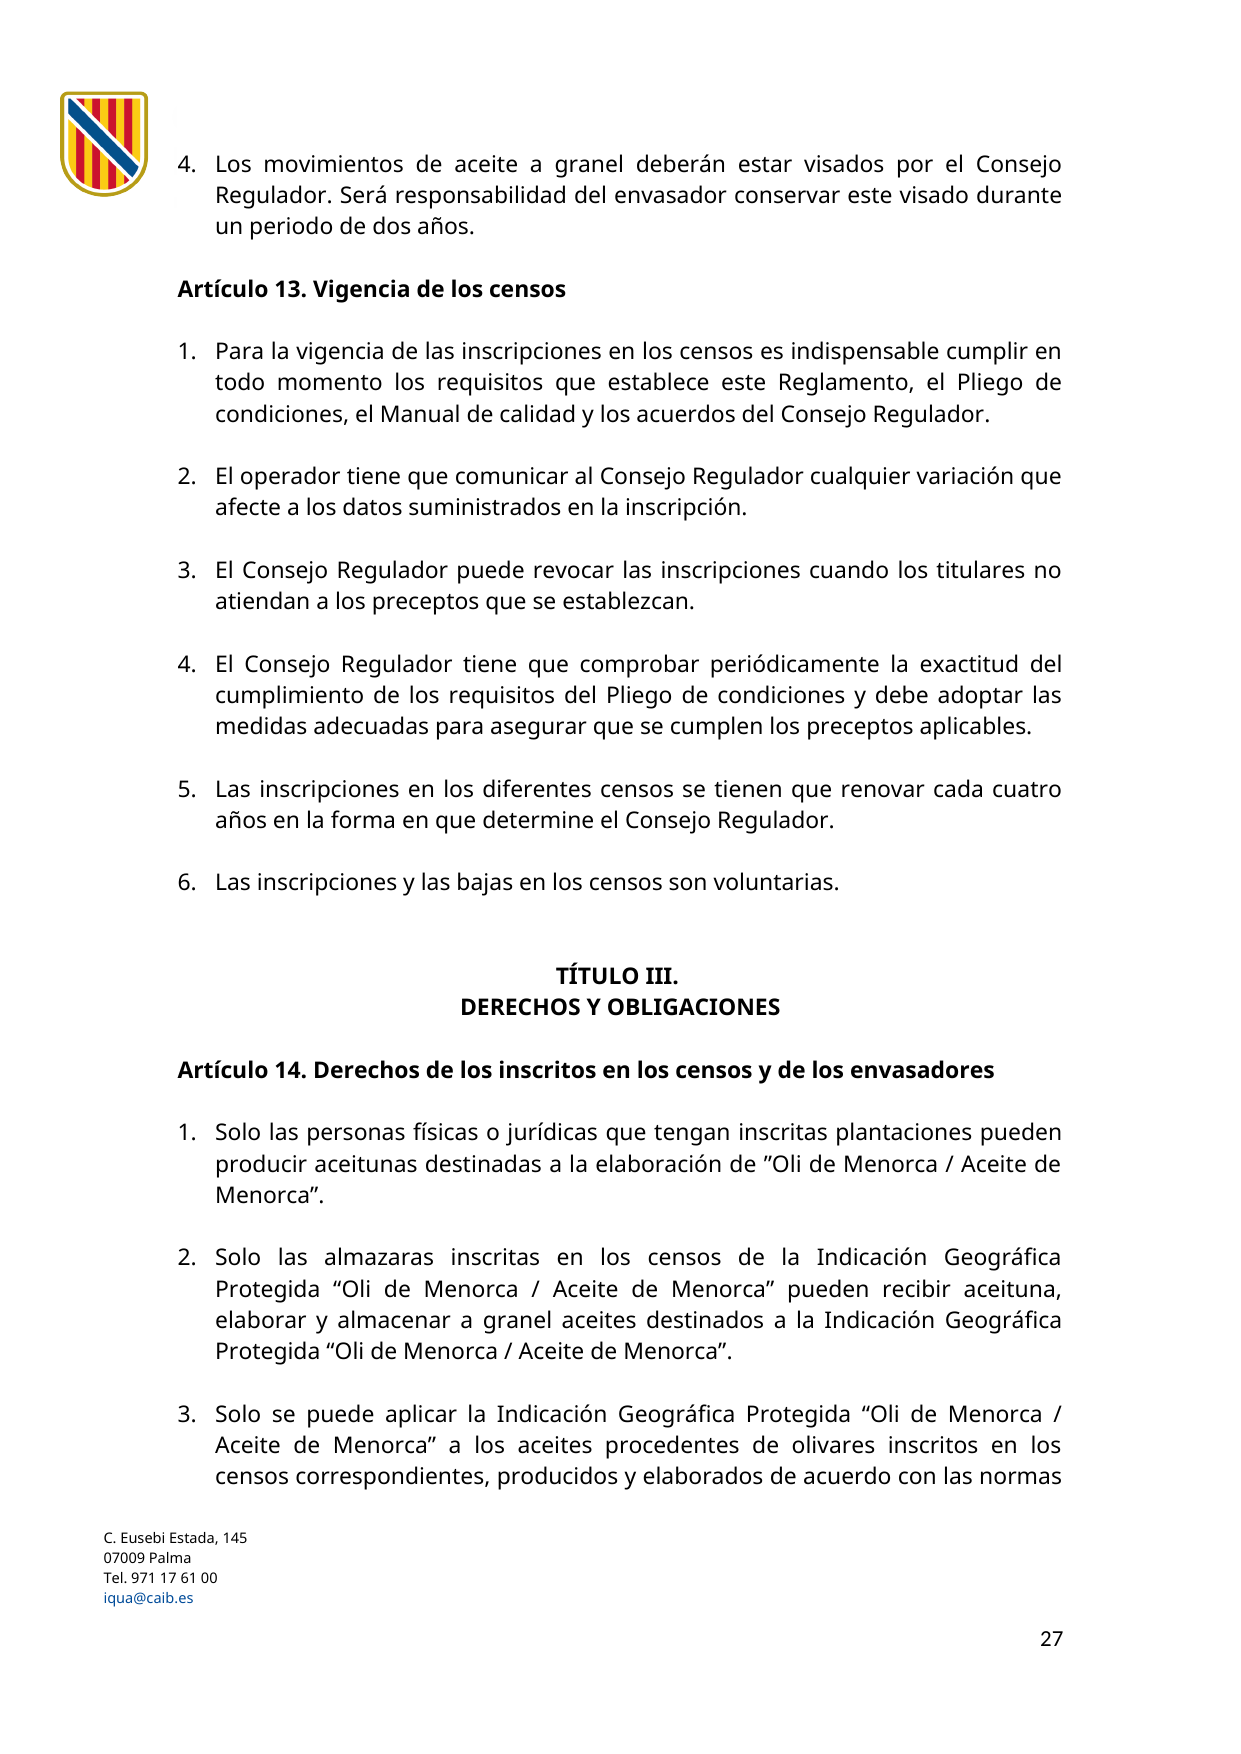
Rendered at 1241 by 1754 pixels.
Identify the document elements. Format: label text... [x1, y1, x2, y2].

list Las inscripciones y las bajas en los censos son voluntarias. [177, 866, 1063, 898]
list El Consejo Regulador puede revocar las inscripciones cuando los titulares no atiendan a los preceptos que se establezcan. [177, 554, 1063, 616]
list Solo las almazaras inscritas en los censos de la Indicación Geográfica Protegida “Oli de Menorca / Aceite de Menorca” pueden recibir aceituna, elaborar y almacenar a granel aceites destinados a la Indicación Geográfica Protegida “Oli de Menorca / Aceite de Menorca”. [177, 1241, 1063, 1366]
list El Consejo Regulador tiene que comprobar periódicamente la exactitud del cumplimiento de los requisitos del Pliego de condiciones y debe adoptar las medidas adecuadas para asegurar que se cumplen los preceptos aplicables. [177, 648, 1063, 741]
picture [31, 85, 178, 208]
list Solo las personas físicas o jurídicas que tengan inscritas plantaciones pueden producir aceitunas destinadas a la elaboración de ”Oli de Menorca / Aceite de Menorca”. [177, 1116, 1063, 1210]
text Artículo 14. Derechos de los inscritos en los censos y de los envasadores [177, 1054, 1063, 1085]
text Artículo 13. Vigencia de los censos [177, 273, 1063, 304]
text TÍTULO III. [177, 960, 1063, 991]
text DERECHOS Y OBLIGACIONES [177, 991, 1063, 1023]
list Solo se puede aplicar la Indicación Geográfica Protegida “Oli de Menorca / Aceite de Menorca” a los aceites procedentes de olivares inscritos en los censos correspondientes, producidos y elaborados de acuerdo con las normas [177, 1398, 1063, 1491]
list Las inscripciones en los diferentes censos se tienen que renovar cada cuatro años en la forma en que determine el Consejo Regulador. [177, 773, 1063, 835]
list Para la vigencia de las inscripciones en los censos es indispensable cumplir en todo momento los requisitos que establece este Reglamento, el Pliego de condiciones, el Manual de calidad y los acuerdos del Consejo Regulador. [177, 335, 1063, 429]
list Los movimientos de aceite a granel deberán estar visados por el Consejo Regulador. Será responsabilidad del envasador conservar este visado durante un periodo de dos años. [177, 148, 1063, 241]
list El operador tiene que comunicar al Consejo Regulador cualquier variación que afecte a los datos suministrados en la inscripción. [177, 460, 1063, 523]
